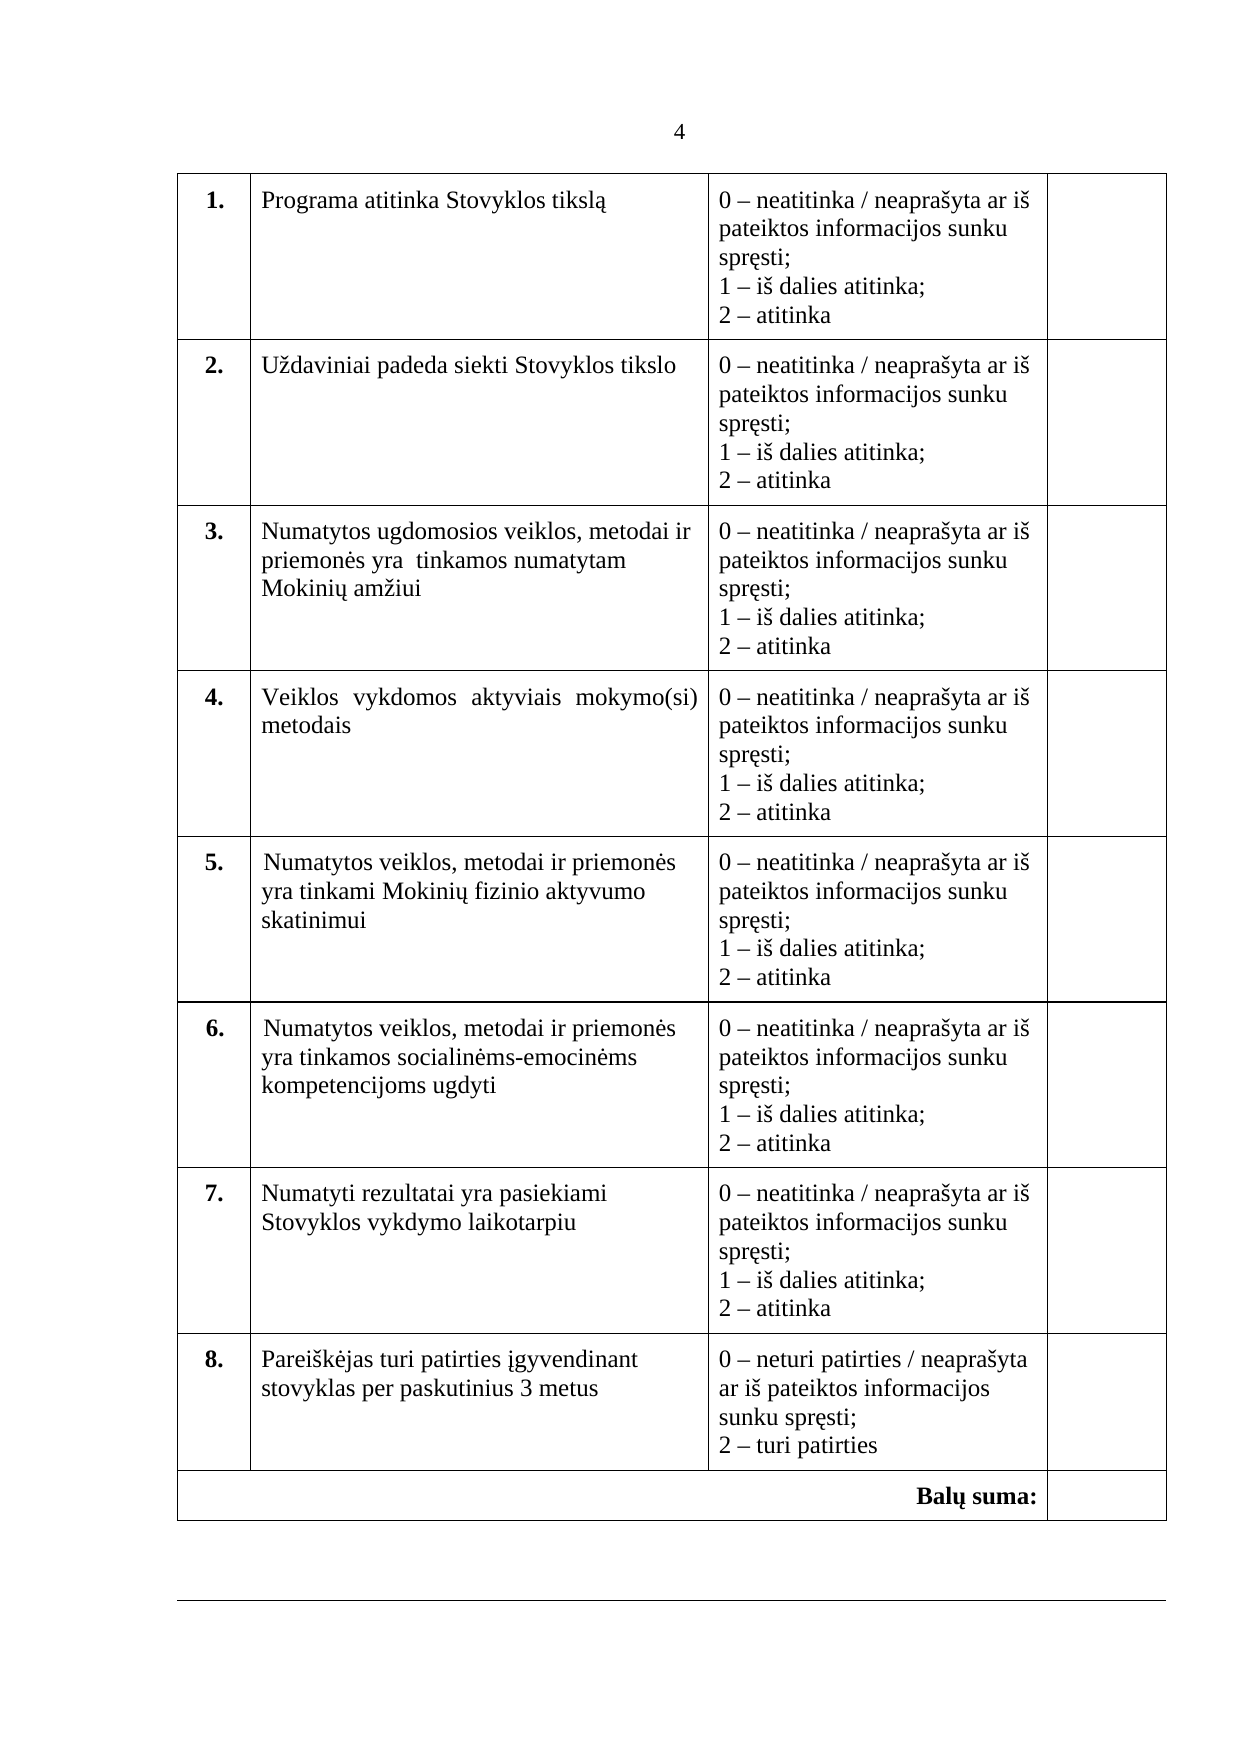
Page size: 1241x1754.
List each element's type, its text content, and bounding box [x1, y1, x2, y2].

table_cell 7. [178, 1168, 250, 1333]
table_cell Programa atitinka Stovyklos tikslą [251, 174, 708, 339]
table_cell [1048, 837, 1166, 1001]
table_cell 0 – neatitinka / neaprašyta ar iš pateiktos informacijos sunku spręsti; 1 – iš dalies atitinka; 2 – atitinka [709, 1003, 1047, 1167]
table_cell Veiklos vykdomos aktyviais mokymo(si) metodais [251, 671, 708, 836]
table_cell [1048, 1168, 1166, 1333]
table_cell Numatytos ugdomosios veiklos, metodai ir priemonės yra tinkamos numatytam Mokinių amžiui [251, 506, 708, 670]
table_cell 0 – neatitinka / neaprašyta ar iš pateiktos informacijos sunku spręsti; 1 – iš dalies atitinka; 2 – atitinka [709, 174, 1047, 339]
table_cell 0 – neatitinka / neaprašyta ar iš pateiktos informacijos sunku spręsti; 1 – iš dalies atitinka; 2 – atitinka [709, 837, 1047, 1001]
table_cell 0 – neatitinka / neaprašyta ar iš pateiktos informacijos sunku spręsti; 1 – iš dalies atitinka; 2 – atitinka [709, 671, 1047, 836]
table_cell 1. [178, 174, 250, 339]
table_cell [1048, 174, 1166, 339]
table_cell 2. [178, 340, 250, 504]
table_cell 0 – neturi patirties / neaprašyta ar iš pateiktos informacijos sunku spręsti; 2 – turi patirties [709, 1334, 1047, 1469]
table_cell [1048, 1003, 1166, 1167]
table_cell 5. [178, 837, 250, 1001]
table_cell Pareiškėjas turi patirties įgyvendinant stovyklas per paskutinius 3 metus [251, 1334, 708, 1469]
table_cell Numatytos veiklos, metodai ir priemonės yra tinkami Mokinių fizinio aktyvumo skatinimui [251, 837, 708, 1001]
table_cell 6. [178, 1003, 250, 1167]
table_cell Uždaviniai padeda siekti Stovyklos tikslo [251, 340, 708, 504]
table_cell 8. [178, 1334, 250, 1469]
table_cell [251, 1521, 1166, 1599]
table_cell 0 – neatitinka / neaprašyta ar iš pateiktos informacijos sunku spręsti; 1 – iš dalies atitinka; 2 – atitinka [709, 340, 1047, 504]
table_cell [1048, 671, 1166, 836]
table_cell [1048, 340, 1166, 504]
table_cell 3. [178, 506, 250, 670]
table_cell [177, 1521, 251, 1599]
table_cell 4. [178, 671, 250, 836]
table_cell Numatyti rezultatai yra pasiekiami Stovyklos vykdymo laikotarpiu [251, 1168, 708, 1333]
table_cell [1048, 1334, 1166, 1469]
table_cell Numatytos veiklos, metodai ir priemonės yra tinkamos socialinėms-emocinėms kompetencijoms ugdyti [251, 1003, 708, 1167]
table_cell [1048, 506, 1166, 670]
table_cell 0 – neatitinka / neaprašyta ar iš pateiktos informacijos sunku spręsti; 1 – iš dalies atitinka; 2 – atitinka [709, 506, 1047, 670]
table_cell Balų suma: [178, 1471, 1047, 1520]
table_cell [1048, 1471, 1166, 1520]
table_cell 0 – neatitinka / neaprašyta ar iš pateiktos informacijos sunku spręsti; 1 – iš dalies atitinka; 2 – atitinka [709, 1168, 1047, 1333]
